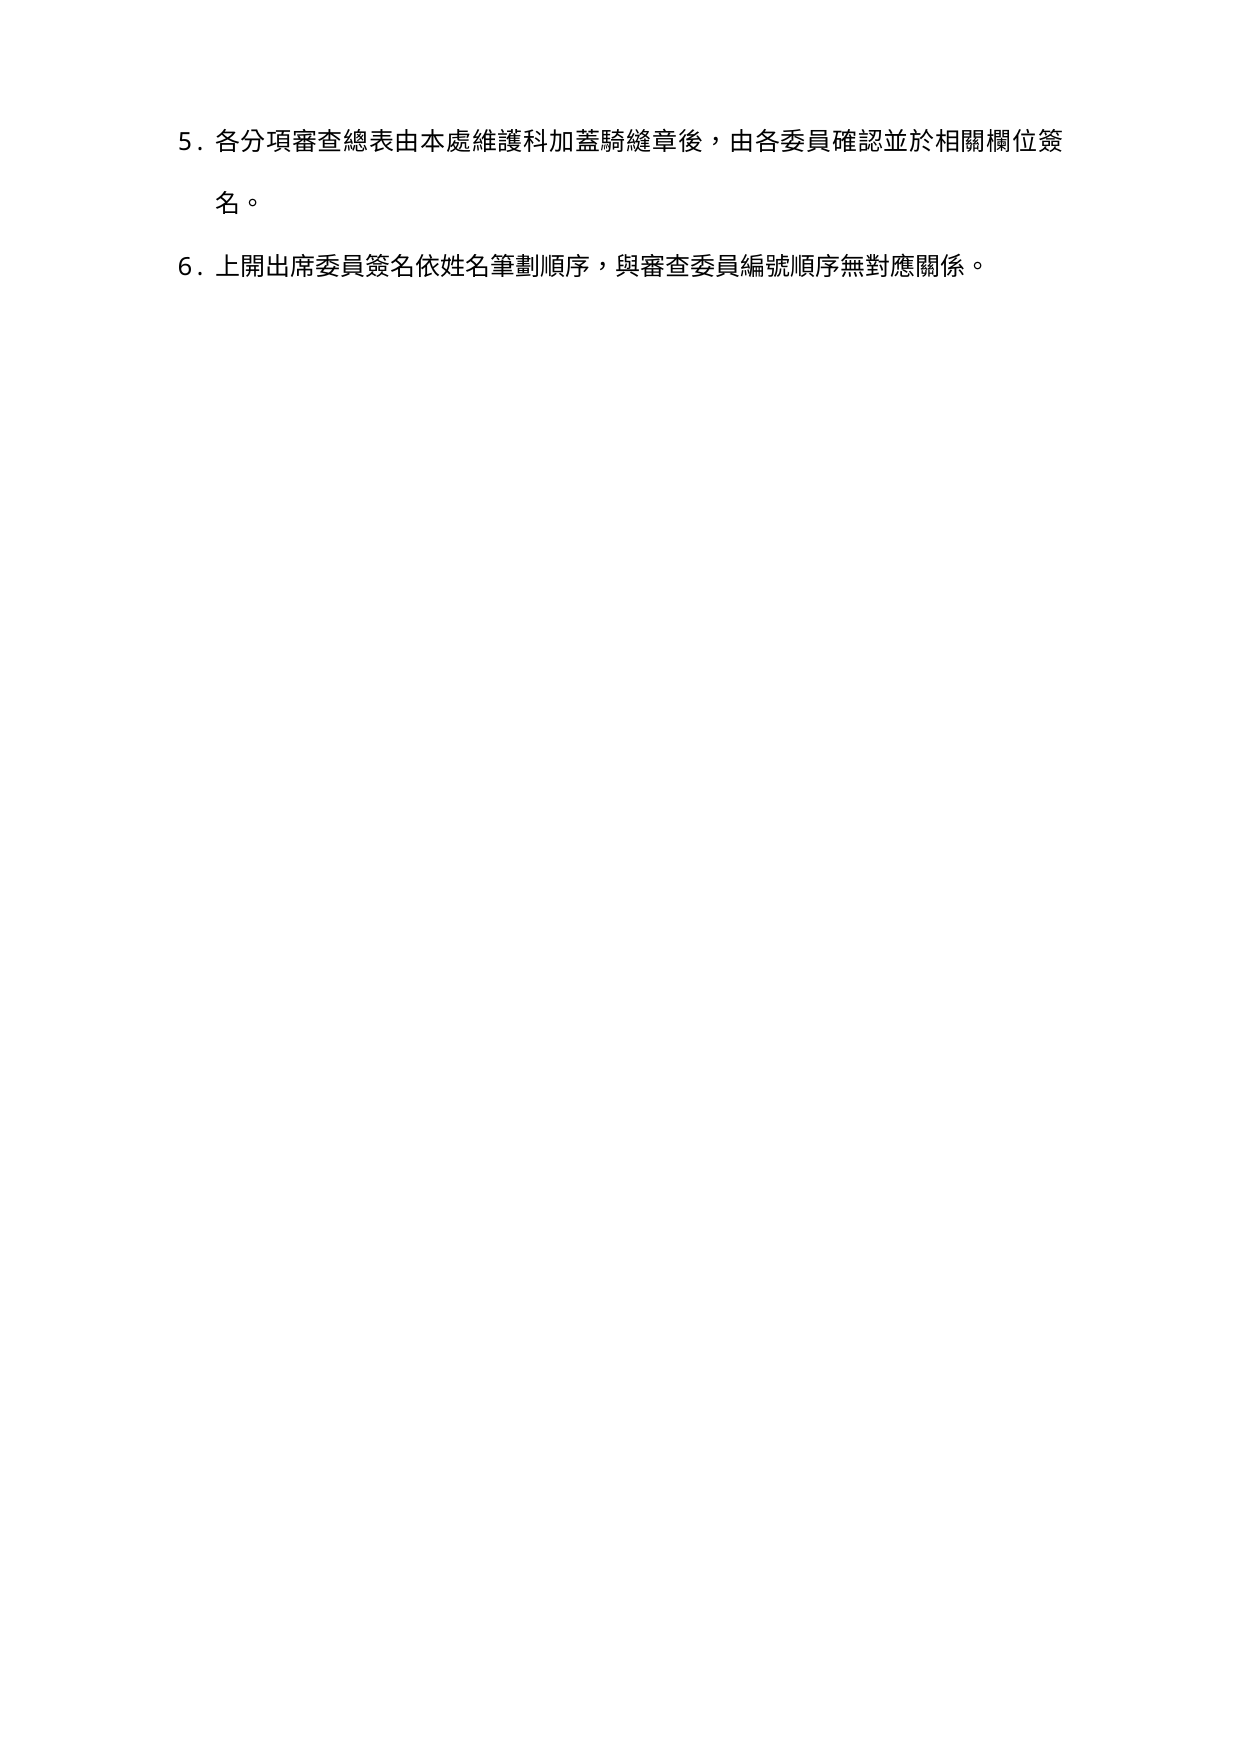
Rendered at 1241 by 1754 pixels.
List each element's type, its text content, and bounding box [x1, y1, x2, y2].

list 上開出席委員簽名依姓名筆劃順序，與審查委員編號順序無對應關係。 [177, 222, 1063, 285]
list 各分項審查總表由本處維護科加蓋騎縫章後，由各委員確認並於相關欄位簽名。 [177, 97, 1063, 222]
